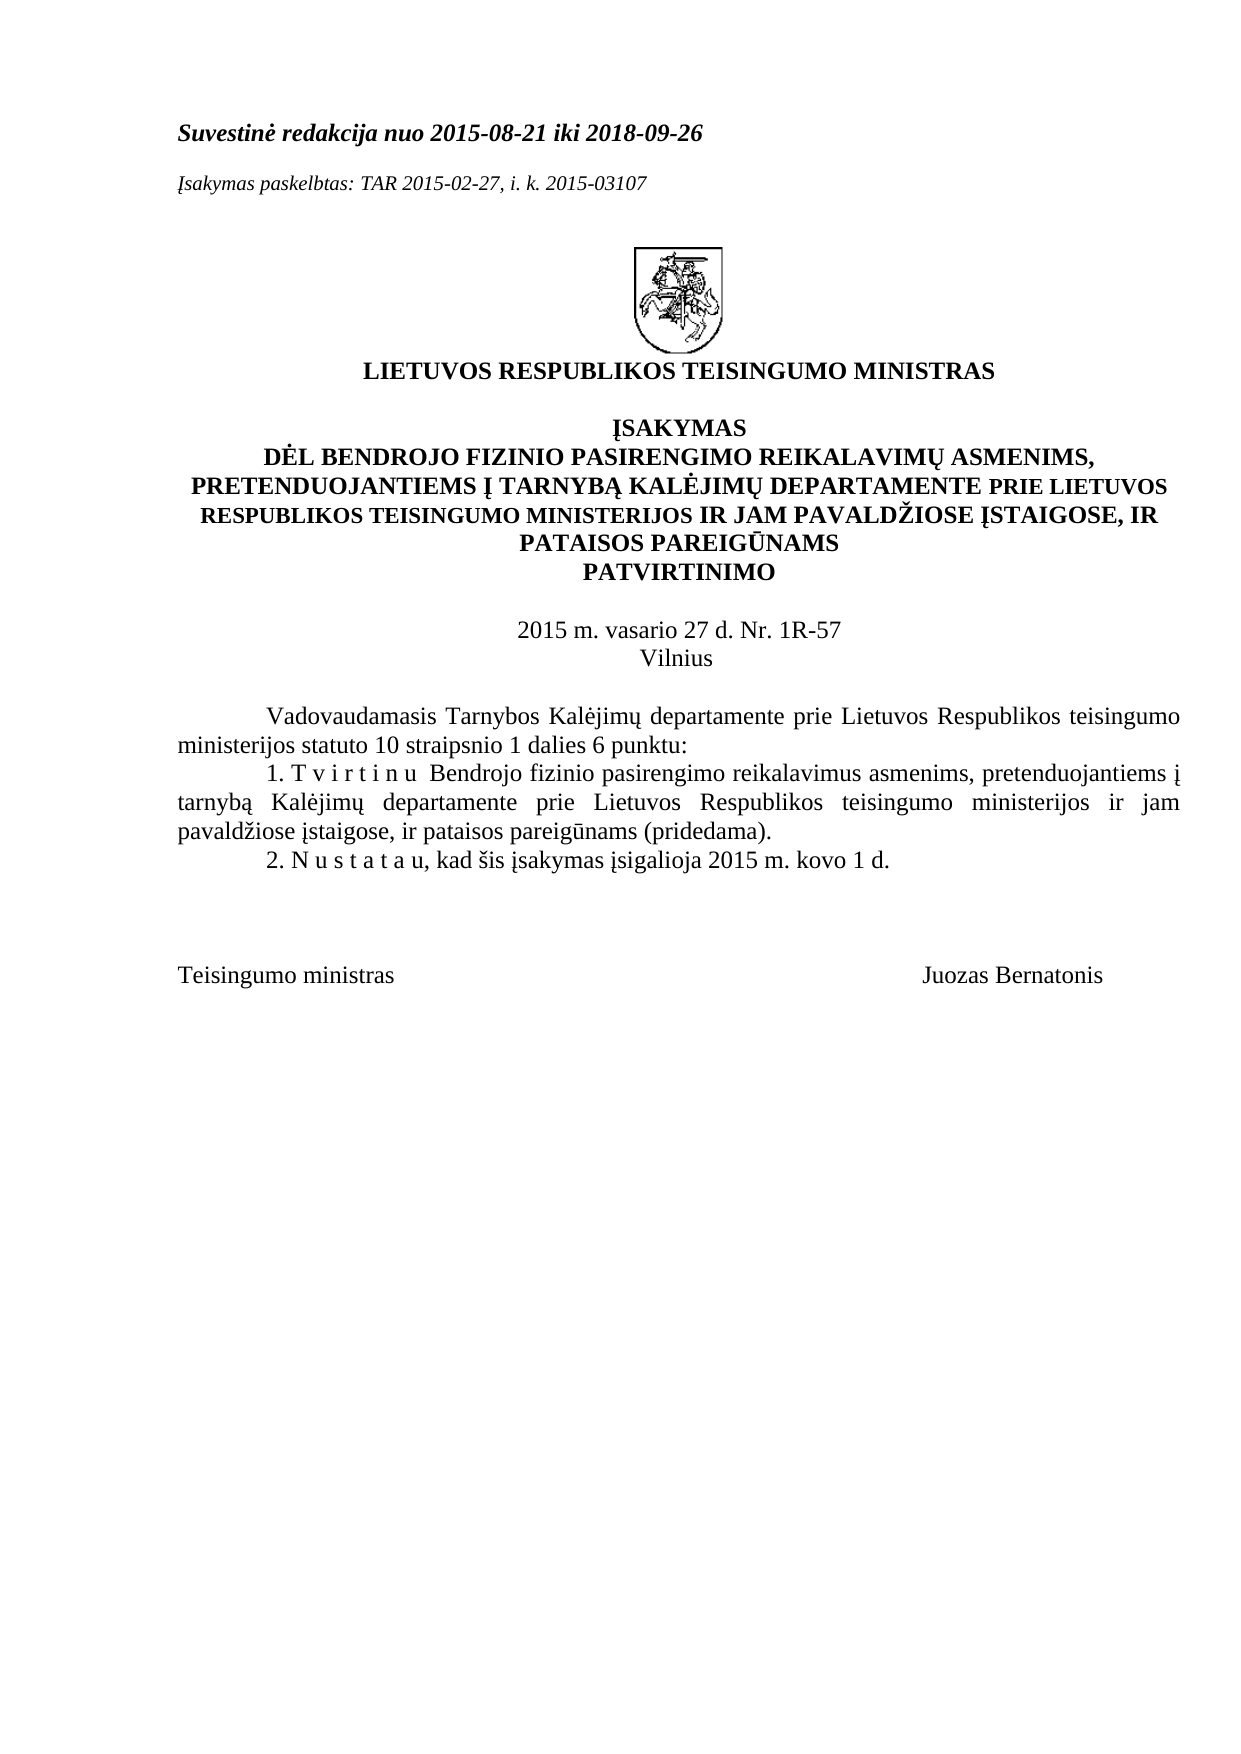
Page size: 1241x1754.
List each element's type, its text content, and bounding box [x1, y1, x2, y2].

text Vadovaudamasis Tarnybos Kalėjimų departamente prie Lietuvos Respublikos teisingumo ministerijos statuto 10 straipsnio 1 dalies 6 punktu: [177, 701, 1181, 758]
text 2015 m. vasario 27 d. Nr. 1R-57 [177, 615, 1181, 643]
text 1. T v i r t i n u Bendrojo fizinio pasirengimo reikalavimus asmenims, pretenduojantiems į tarnybą Kalėjimų departamente prie Lietuvos Respublikos teisingumo ministerijos ir jam pavaldžiose įstaigose, ir pataisos pareigūnams (pridedama). [177, 758, 1181, 845]
text PATVIRTINIMO [177, 557, 1181, 586]
text Vilnius [177, 643, 1181, 672]
text 2. Nustatau, kad šis įsakymas įsigalioja 2015 m. kovo 1 d. [177, 845, 1181, 873]
text Teisingumo ministras Juozas Bernatonis [177, 960, 1181, 988]
text Suvestinė redakcija nuo 2015-08-21 iki 2018-09-26 [177, 118, 1181, 147]
text Įsakymas paskelbtas: TAR 2015-02-27, i. k. 2015-03107 [177, 171, 1181, 195]
text ĮSAKYMAS [177, 413, 1181, 442]
text DĖL BENDROJO FIZINIO PASIRENGIMO REIKALAVIMŲ ASMENIMS, PRETENDUOJANTIEMS Į TARNYBĄ KALĖJIMŲ DEPARTAMENTE PRIE LIETUVOS RESPUBLIKOS TEISINGUMO MINISTERIJOS IR JAM PAVALDŽIOSE ĮSTAIGOSE, IR PATAISOS PAREIGŪNAMS [177, 442, 1181, 557]
text LIETUVOS RESPUBLIKOS TEISINGUMO MINISTRAS [177, 356, 1181, 385]
